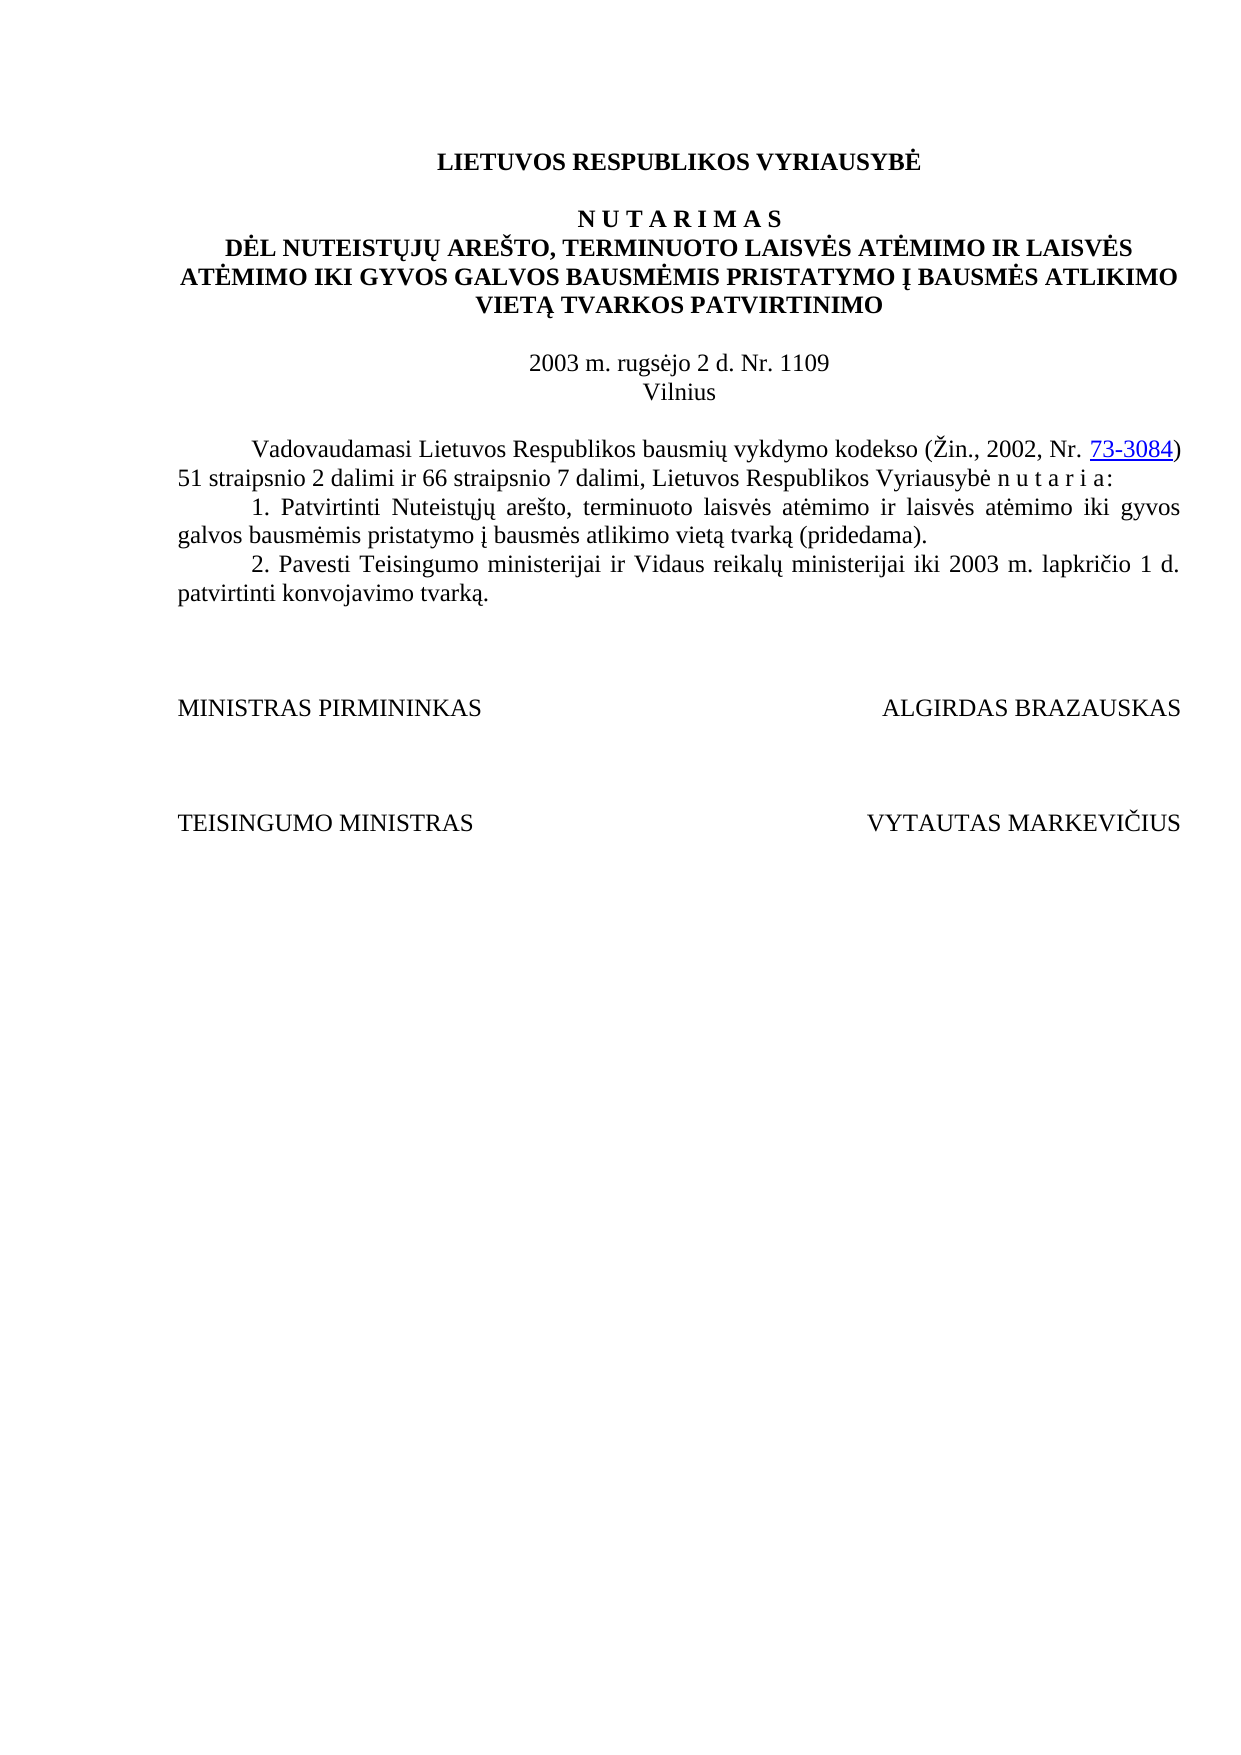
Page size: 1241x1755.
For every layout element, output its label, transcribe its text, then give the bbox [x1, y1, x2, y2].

text 2. Pavesti Teisingumo ministerijai ir Vidaus reikalų ministerijai iki 2003 m. lapkričio 1 d. patvirtinti konvojavimo tvarką. [177, 549, 1181, 607]
text 1. Patvirtinti Nuteistųjų arešto, terminuoto laisvės atėmimo ir laisvės atėmimo iki gyvos galvos bausmėmis pristatymo į bausmės atlikimo vietą tvarką (pridedama). [177, 492, 1181, 549]
text N U T A R I M A S [177, 204, 1181, 233]
text LIETUVOS RESPUBLIKOS VYRIAUSYBĖ [177, 147, 1181, 176]
text TEISINGUMO MINISTRAS VYTAUTAS MARKEVIČIUS [177, 808, 1181, 837]
text Vadovaudamasi Lietuvos Respublikos bausmių vykdymo kodekso (Žin., 2002, Nr. 73-3084) 51 straipsnio 2 dalimi ir 66 straipsnio 7 dalimi, Lietuvos Respublikos Vyriausybė nutaria: [177, 434, 1181, 492]
text MINISTRAS PIRMININKAS ALGIRDAS BRAZAUSKAS [177, 693, 1181, 722]
text DĖL NUTEISTŲJŲ AREŠTO, TERMINUOTO LAISVĖS ATĖMIMO IR LAISVĖS ATĖMIMO IKI GYVOS GALVOS BAUSMĖMIS PRISTATYMO Į BAUSMĖS ATLIKIMO VIETĄ TVARKOS PATVIRTINIMO [177, 233, 1181, 319]
text Vilnius [177, 377, 1181, 406]
text 2003 m. rugsėjo 2 d. Nr. 1109 [177, 348, 1181, 377]
